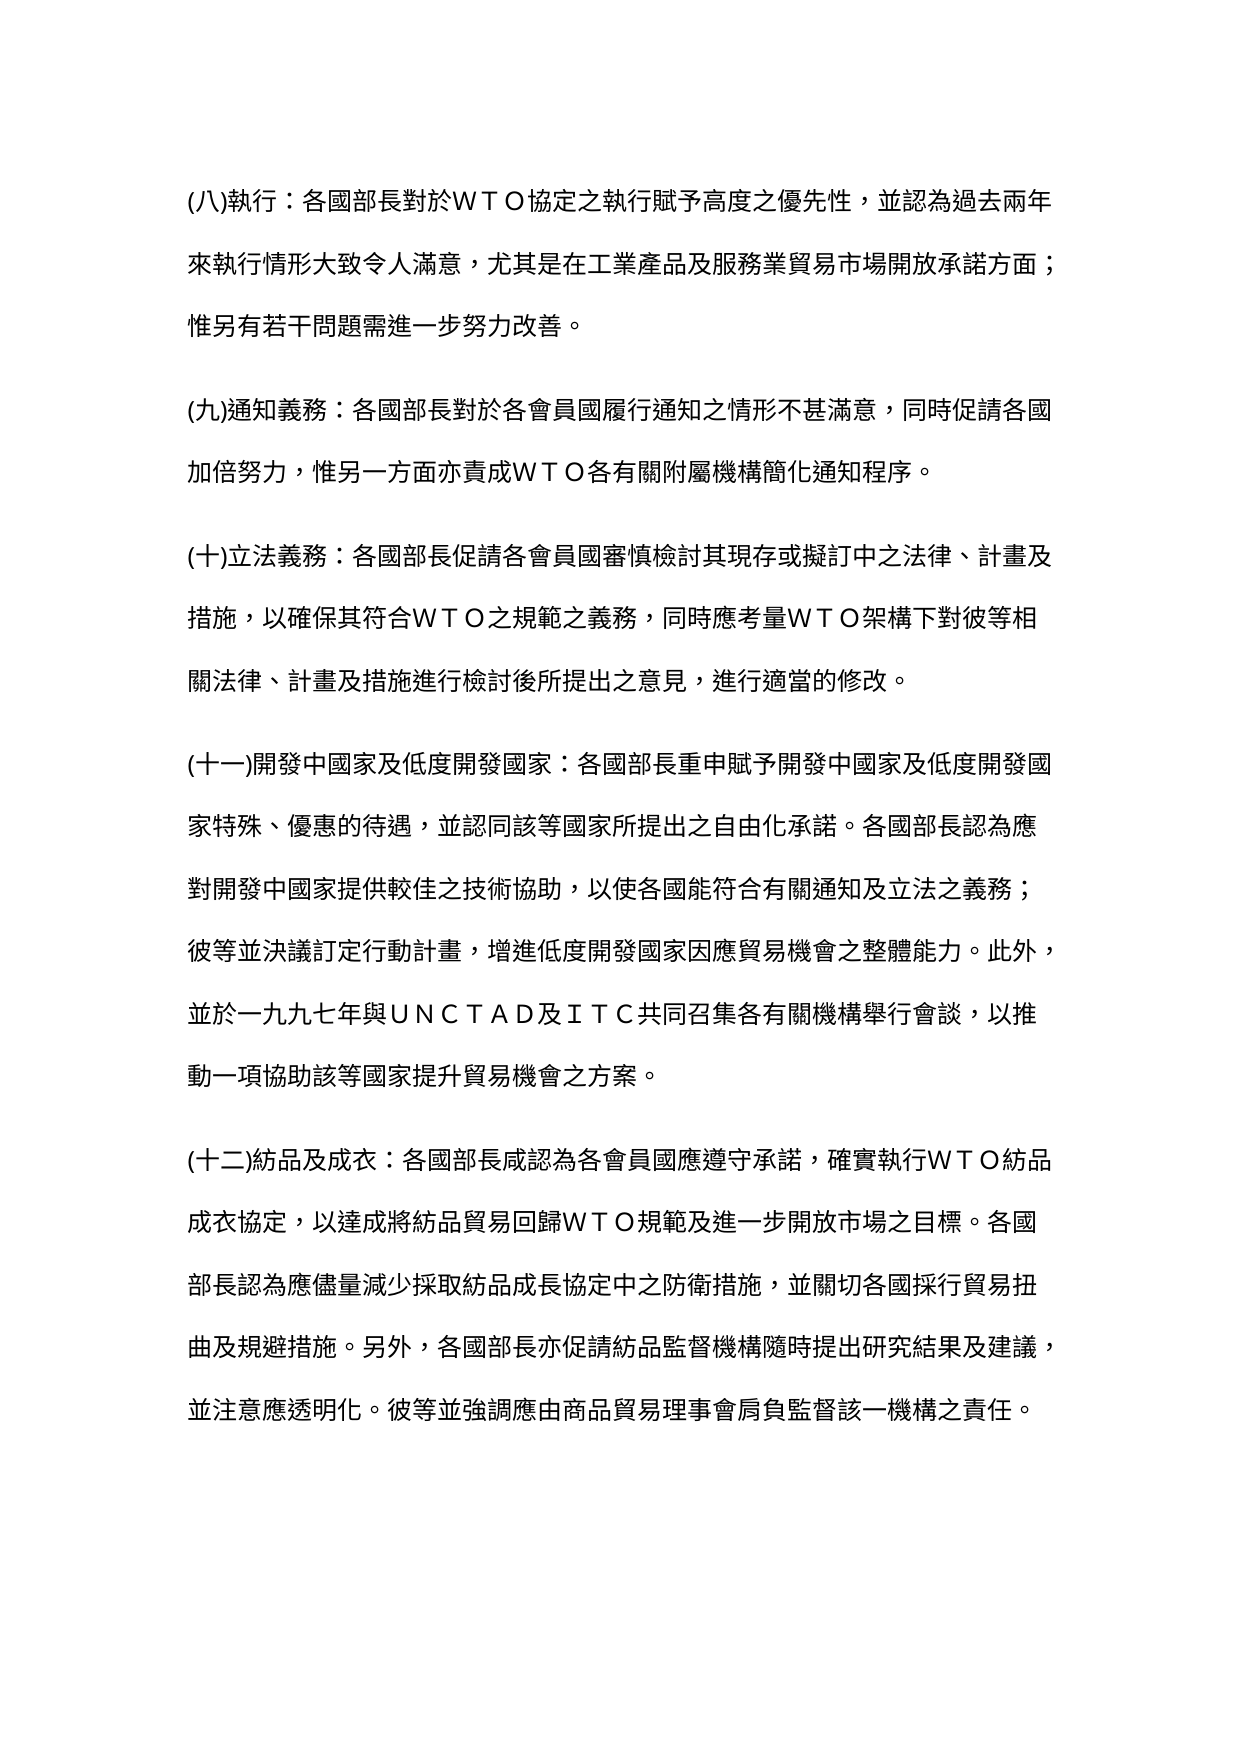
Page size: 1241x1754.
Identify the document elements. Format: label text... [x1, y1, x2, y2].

text (九)通知義務：各國部長對於各會員國履行通知之情形不甚滿意，同時促請各國加倍努力，惟另一方面亦責成ＷＴＯ各有關附屬機構簡化通知程序。 [187, 367, 1053, 492]
text (八)執行：各國部長對於ＷＴＯ協定之執行賦予高度之優先性，並認為過去兩年來執行情形大致令人滿意，尤其是在工業產品及服務業貿易市場開放承諾方面；惟另有若干問題需進一步努力改善。 [187, 158, 1053, 346]
text (十一)開發中國家及低度開發國家：各國部長重申賦予開發中國家及低度開發國家特殊、優惠的待遇，並認同該等國家所提出之自由化承諾。各國部長認為應對開發中國家提供較佳之技術協助，以使各國能符合有關通知及立法之義務；彼等並決議訂定行動計畫，增進低度開發國家因應貿易機會之整體能力。此外，並於一九九七年與ＵＮＣＴＡＤ及ＩＴＣ共同召集各有關機構舉行會談，以推動一項協助該等國家提升貿易機會之方案。 [187, 721, 1053, 1096]
text (十二)紡品及成衣：各國部長咸認為各會員國應遵守承諾，確實執行ＷＴＯ紡品成衣協定，以達成將紡品貿易回歸ＷＴＯ規範及進一步開放市場之目標。各國部長認為應儘量減少採取紡品成長協定中之防衛措施，並關切各國採行貿易扭曲及規避措施。另外，各國部長亦促請紡品監督機構隨時提出研究結果及建議，並注意應透明化。彼等並強調應由商品貿易理事會肩負監督該一機構之責任。 [187, 1117, 1053, 1429]
text (十)立法義務：各國部長促請各會員國審慎檢討其現存或擬訂中之法律、計畫及措施，以確保其符合ＷＴＯ之規範之義務，同時應考量ＷＴＯ架構下對彼等相關法律、計畫及措施進行檢討後所提出之意見，進行適當的修改。 [187, 512, 1053, 700]
